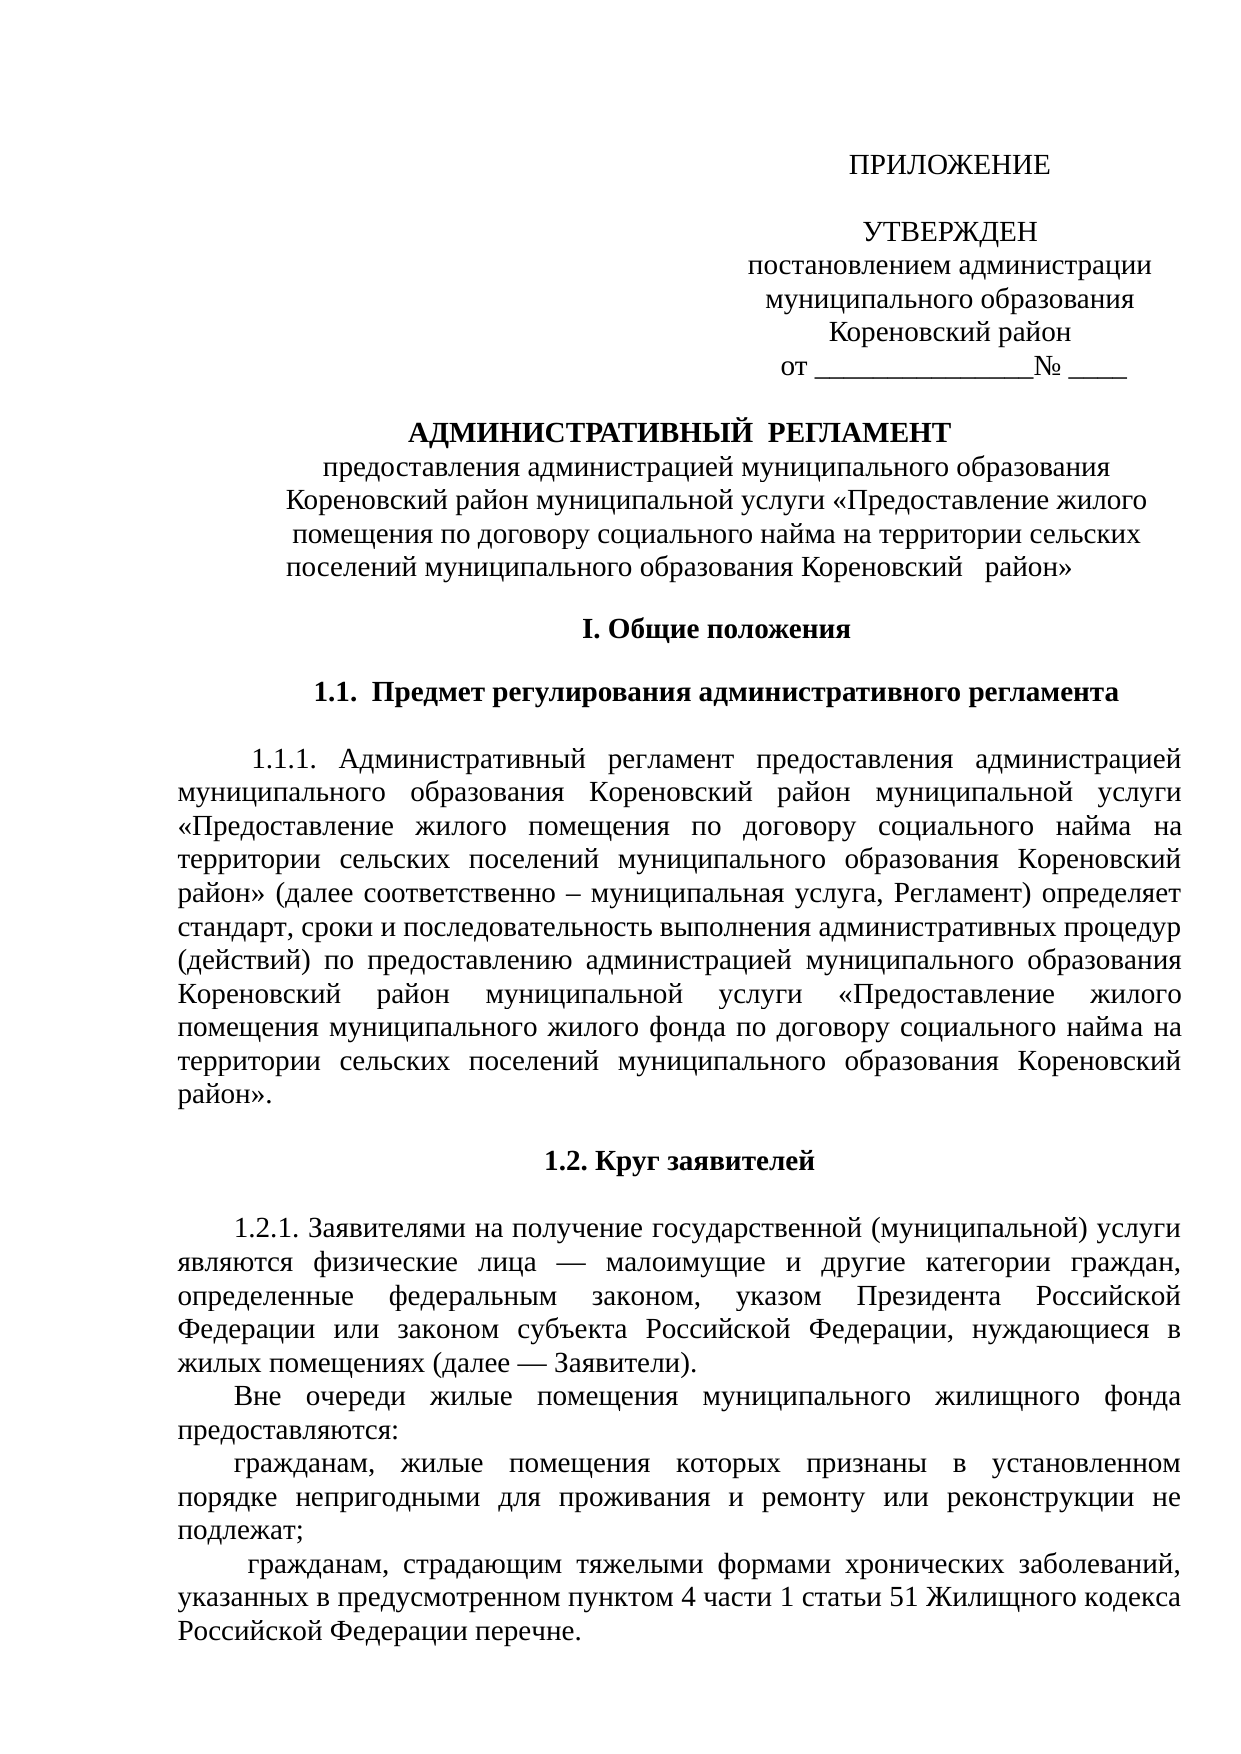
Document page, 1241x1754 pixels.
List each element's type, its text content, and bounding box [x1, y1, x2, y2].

text 1.2. Круг заявителей [177, 1143, 1182, 1177]
table_header [166, 147, 508, 415]
text Кореновский район муниципальной услуги «Предоставление жилого [177, 482, 1182, 516]
text гражданам, жилые помещения которых признаны в установленном порядке непригодными для проживания и ремонту или реконструкции не подлежат; [177, 1445, 1182, 1546]
text Вне очереди жилые помещения муниципального жилищного фонда предоставляются: [177, 1378, 1182, 1445]
text предоставления администрацией муниципального образования [177, 449, 1182, 482]
text гражданам, страдающим тяжелыми формами хронических заболеваний, указанных в предусмотренном пунктом 4 части 1 статьи 51 Жилищного кодекса Российской Федерации перечне. [177, 1546, 1182, 1647]
list I. Общие положения [177, 612, 1182, 645]
table_header ПРИЛОЖЕНИЕ УТВЕРЖДЕН постановлением администрации муниципального образования Кореновский район от _______________№ ____ [707, 147, 1192, 415]
text АДМИНИСТРАТИВНЫЙ РЕГЛАМЕНТ [177, 415, 1182, 449]
text помещения по договору социального найма на территории сельских поселений муниципального образования Кореновский район» [177, 516, 1182, 583]
text 1.2.1. Заявителями на получение государственной (муниципальной) услуги являются физические лица — малоимущие и другие категории граждан, определенные федеральным законом, указом Президента Российской Федерации или законом субъекта Российской Федерации, нуждающиеся в жилых помещениях (далее — Заявители). [177, 1211, 1182, 1378]
table_header [508, 147, 707, 415]
list 1.1. Предмет регулирования административного регламента [177, 674, 1182, 707]
text 1.1.1. Административный регламент предоставления администрацией муниципального образования Кореновский район муниципальной услуги «Предоставление жилого помещения по договору социального найма на территории сельских поселений муниципального образования Кореновский район» (далее соответственно – муниципальная услуга, Регламент) определяет стандарт, сроки и последовательность выполнения административных процедур (действий) по предоставлению администрацией муниципального образования Кореновский район муниципальной услуги «Предоставление жилого помещения муниципального жилого фонда по договору социального найма на территории сельских поселений муниципального образования Кореновский район». [177, 741, 1182, 1110]
